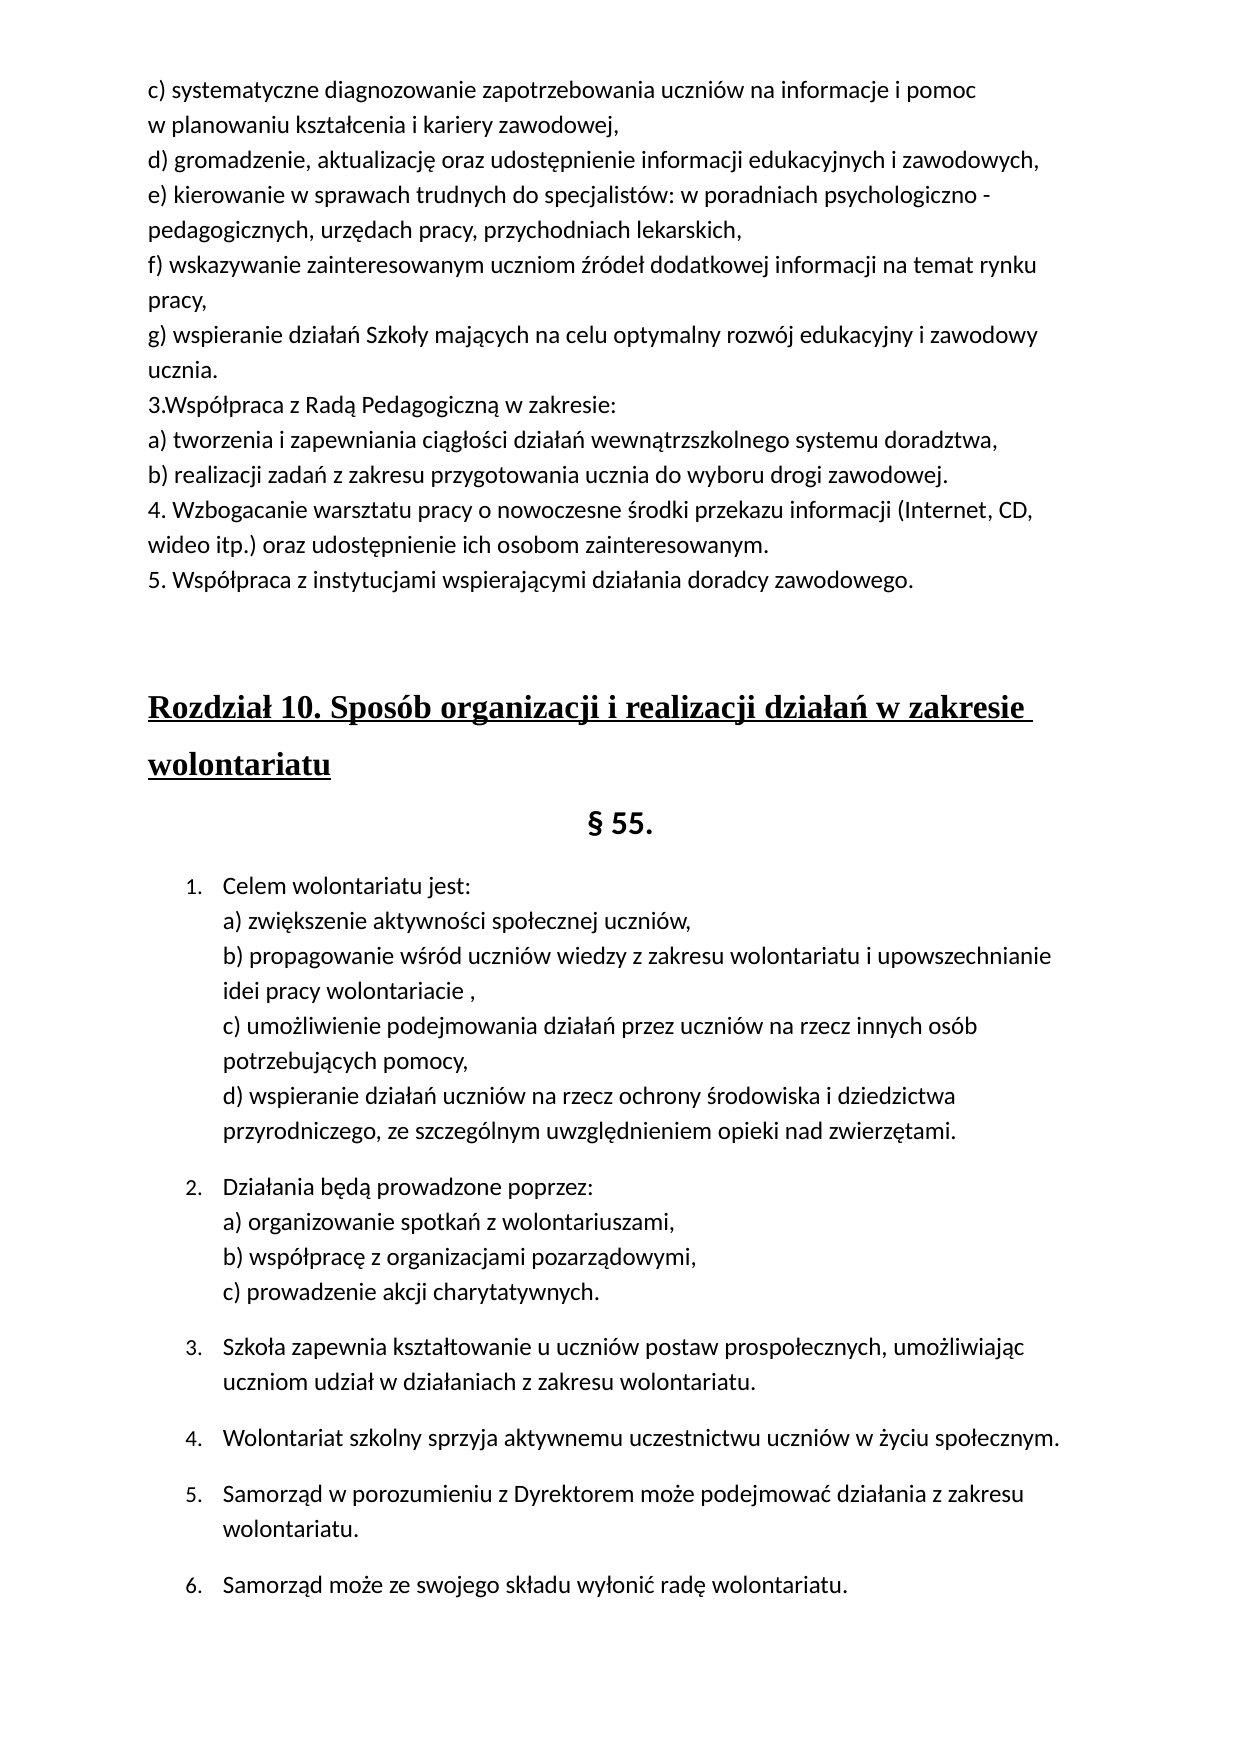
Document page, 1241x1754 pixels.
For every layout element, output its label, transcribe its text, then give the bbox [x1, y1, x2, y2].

subtitle Rozdział 10. Sposób organizacji i realizacji działań w zakresie wolontariatu [148, 687, 1093, 783]
list Samorząd w porozumieniu z Dyrektorem może podejmować działania z zakresu wolontariatu. [185, 1478, 1093, 1544]
list Wolontariat szkolny sprzyja aktywnemu uczestnictwu uczniów w życiu społecznym. [185, 1422, 1093, 1453]
list Szkoła zapewnia kształtowanie u uczniów postaw prospołecznych, umożliwiając uczniom udział w działaniach z zakresu wolontariatu. [185, 1331, 1093, 1397]
list Samorząd może ze swojego składu wyłonić radę wolontariatu. [185, 1569, 1093, 1599]
list c) systematyczne diagnozowanie zapotrzebowania uczniów na informacje i pomoc w planowaniu kształcenia i kariery zawodowej, d) gromadzenie, aktualizację oraz udostępnienie informacji edukacyjnych i zawodowych, e) kierowanie w sprawach trudnych do specjalistów: w poradniach psychologiczno -pedagogicznych, urzędach pracy, przychodniach lekarskich, f) wskazywanie zainteresowanym uczniom źródeł dodatkowej informacji na temat rynku pracy, g) wspieranie działań Szkoły mających na celu optymalny rozwój edukacyjny i zawodowy ucznia. 3.Współpraca z Radą Pedagogiczną w zakresie: a) tworzenia i zapewniania ciągłości działań wewnątrzszkolnego systemu doradztwa, b) realizacji zadań z zakresu przygotowania ucznia do wyboru drogi zawodowej. 4. Wzbogacanie warsztatu pracy o nowoczesne środki przekazu informacji (Internet, CD, wideo itp.) oraz udostępnienie ich osobom zainteresowanym. 5. Współpraca z instytucjami wspierającymi działania doradcy zawodowego. [148, 74, 1093, 594]
text § 55. [148, 802, 1093, 843]
list Działania będą prowadzone poprzez: a) organizowanie spotkań z wolontariuszami, b) współpracę z organizacjami pozarządowymi, c) prowadzenie akcji charytatywnych. [185, 1171, 1093, 1306]
list Celem wolontariatu jest: a) zwiększenie aktywności społecznej uczniów, b) propagowanie wśród uczniów wiedzy z zakresu wolontariatu i upowszechnianie idei pracy wolontariacie , c) umożliwienie podejmowania działań przez uczniów na rzecz innych osób potrzebujących pomocy, d) wspieranie działań uczniów na rzecz ochrony środowiska i dziedzictwa przyrodniczego, ze szczególnym uwzględnieniem opieki nad zwierzętami. [185, 870, 1093, 1145]
